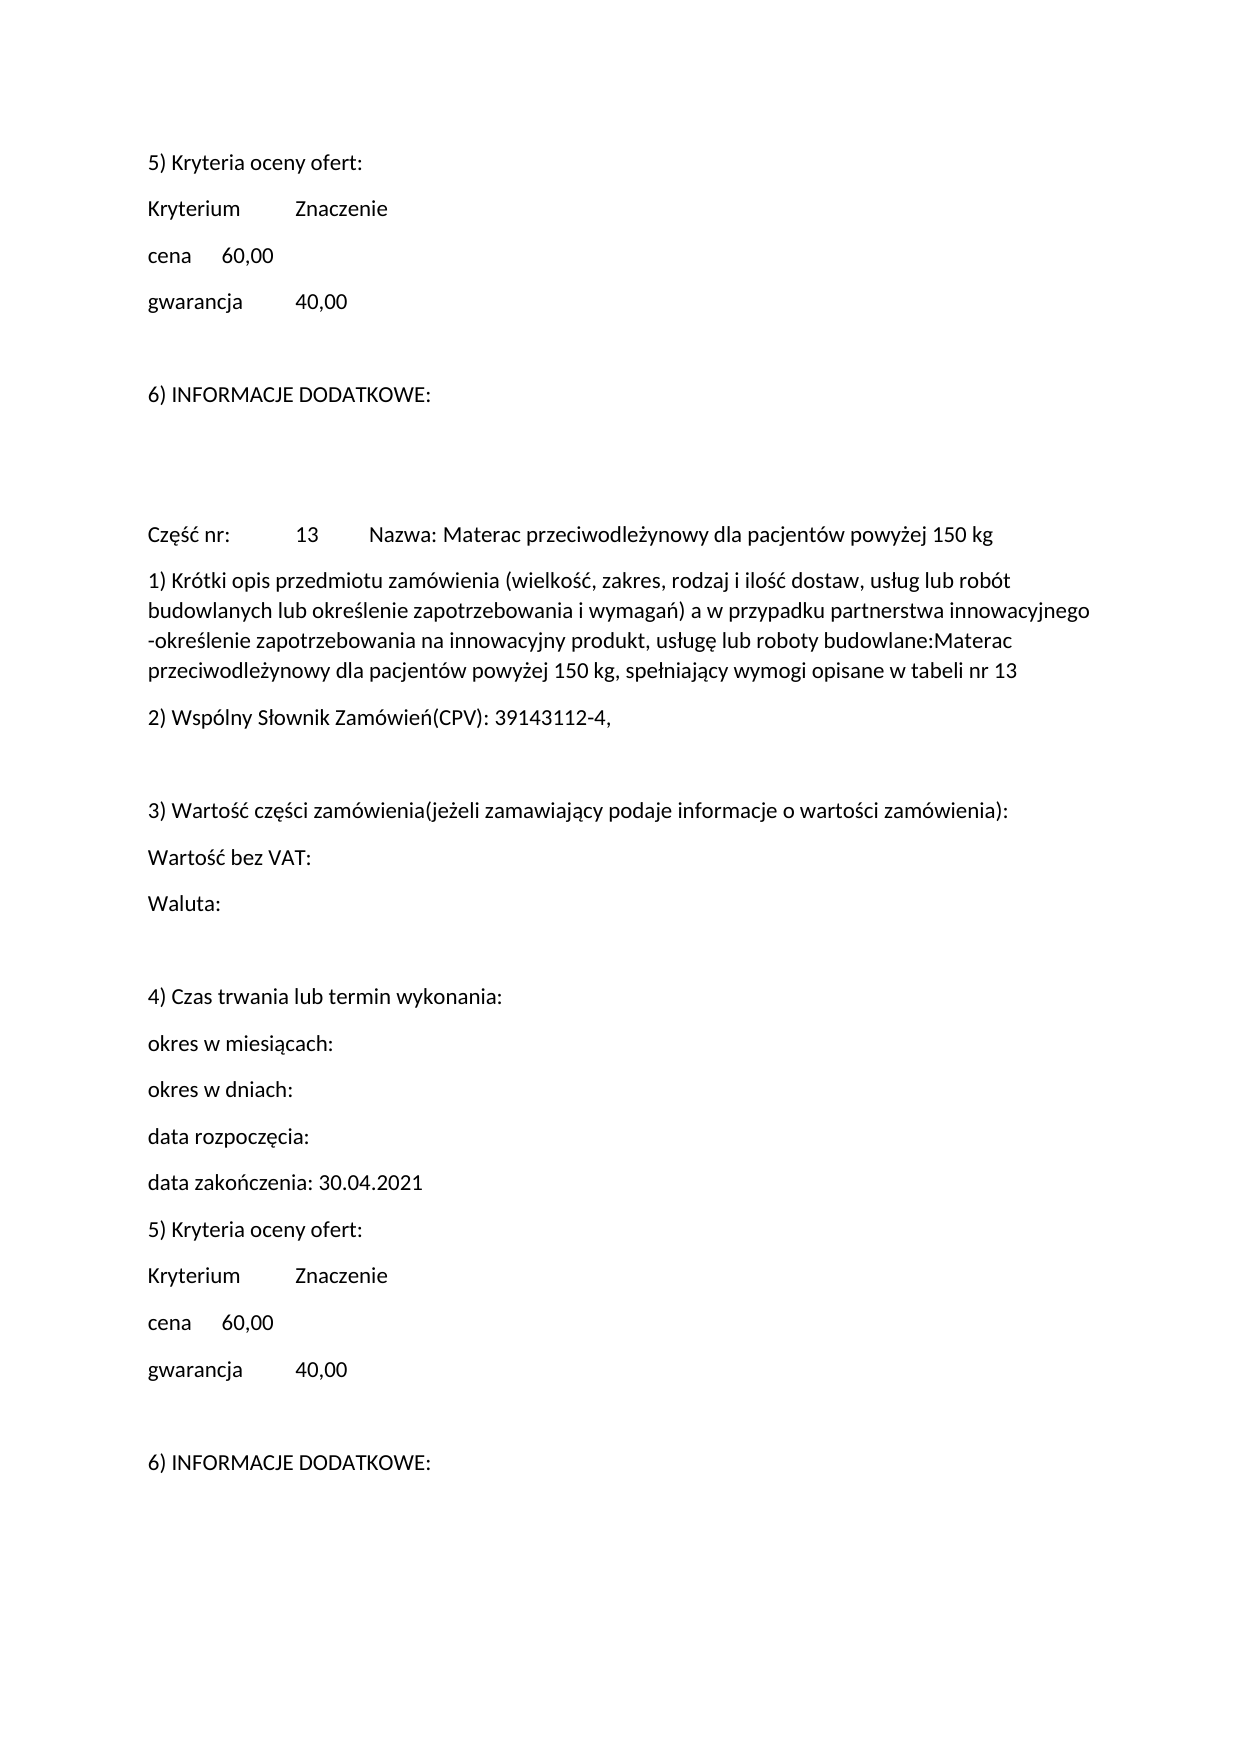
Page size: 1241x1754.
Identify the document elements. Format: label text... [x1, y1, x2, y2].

text 6) INFORMACJE DODATKOWE: [148, 380, 1093, 408]
text Kryterium Znaczenie [148, 194, 1093, 222]
text 1) Krótki opis przedmiotu zamówienia (wielkość, zakres, rodzaj i ilość dostaw, usług lub robót budowlanych lub określenie zapotrzebowania i wymagań) a w przypadku partnerstwa innowacyjnego -określenie zapotrzebowania na innowacyjny produkt, usługę lub roboty budowlane:Materac przeciwodleżynowy dla pacjentów powyżej 150 kg, spełniający wymogi opisane w tabeli nr 13 [148, 567, 1093, 684]
text cena 60,00 [148, 241, 1093, 269]
text cena 60,00 [148, 1308, 1093, 1336]
text Waluta: [148, 889, 1093, 917]
text Wartość bez VAT: [148, 843, 1093, 871]
text 5) Kryteria oceny ofert: [148, 1215, 1093, 1243]
text Kryterium Znaczenie [148, 1262, 1093, 1290]
text Część nr: 13 Nazwa: Materac przeciwodleżynowy dla pacjentów powyżej 150 kg [148, 520, 1093, 548]
text 4) Czas trwania lub termin wykonania: [148, 982, 1093, 1010]
text okres w miesiącach: [148, 1029, 1093, 1057]
text gwarancja 40,00 [148, 1355, 1093, 1383]
text data zakończenia: 30.04.2021 [148, 1168, 1093, 1197]
text okres w dniach: [148, 1075, 1093, 1103]
text data rozpoczęcia: [148, 1122, 1093, 1150]
text 5) Kryteria oceny ofert: [148, 148, 1093, 176]
text 3) Wartość części zamówienia(jeżeli zamawiający podaje informacje o wartości zamówienia): [148, 796, 1093, 824]
text 6) INFORMACJE DODATKOWE: [148, 1448, 1093, 1476]
text gwarancja 40,00 [148, 287, 1093, 315]
text 2) Wspólny Słownik Zamówień(CPV): 39143112-4, [148, 703, 1093, 731]
